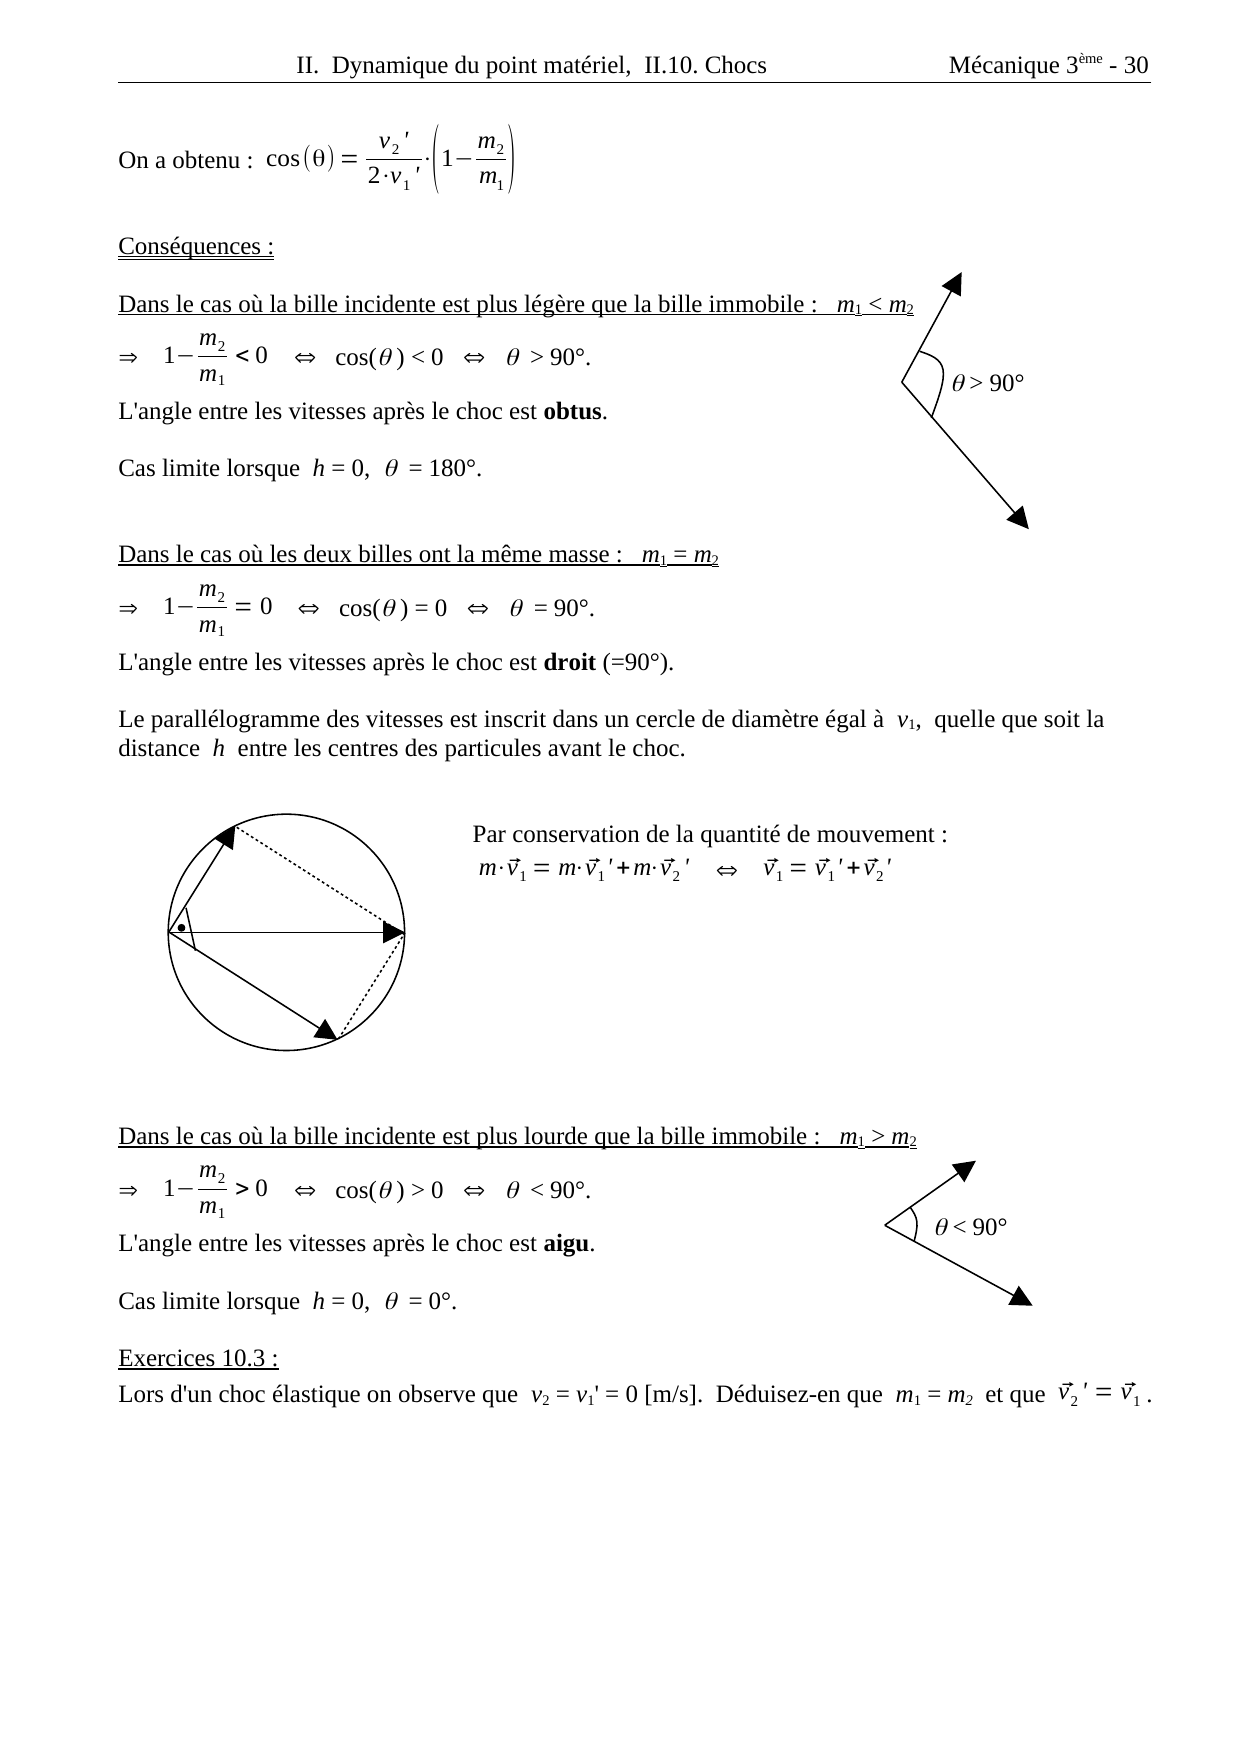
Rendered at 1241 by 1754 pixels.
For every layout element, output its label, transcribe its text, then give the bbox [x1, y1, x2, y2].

text [965, 453, 1151, 482]
text Dans le cas où la bille incidente est plus légère que la bille immobile : m1 < m2   cos( ) < 0   > 90°. [921, 289, 1151, 396]
text L'angle entre les vitesses après le choc est aigu. [118, 1228, 939, 1257]
text On a obtenu : [118, 117, 1151, 202]
text Dans le cas où la bille incidente est plus lourde que la bille immobile : m1 > m2   cos( ) > 0   < 90°. [118, 1121, 1151, 1228]
text [933, 396, 1151, 424]
text L'angle entre les vitesses après le choc est droit (=90°). [118, 647, 1151, 675]
text Par conservation de la quantité de mouvement : [472, 819, 1151, 848]
text L'angle entre les vitesses après le choc est obtus. [118, 396, 936, 424]
text Dans le cas où la bille incidente est plus légère que la bille immobile : m1 < m2   cos( ) < 0   > 90°. [118, 289, 949, 396]
text Conséquences : [118, 231, 1151, 260]
text Exercices 10.3 : [118, 1343, 1151, 1372]
text L'angle entre les vitesses après le choc est aigu. [916, 1228, 1151, 1257]
text Cas limite lorsque h = 0,  = 180°. [118, 453, 986, 482]
text Cas limite lorsque h = 0,  = 0°. [118, 1286, 1151, 1314]
text  [472, 848, 1151, 891]
text Le parallélogramme des vitesses est inscrit dans un cercle de diamètre égal à v1, quelle que soit la distance h entre les centres des particules avant le choc. [118, 704, 1151, 762]
text Dans le cas où les deux billes ont la même masse : m1 = m2   cos( ) = 0   = 90°. [118, 539, 1151, 647]
text Lors d'un choc élastique on observe que v2 = v1' = 0 [m/s]. Déduisez-en que m1 = m2 et que . [118, 1372, 1163, 1415]
